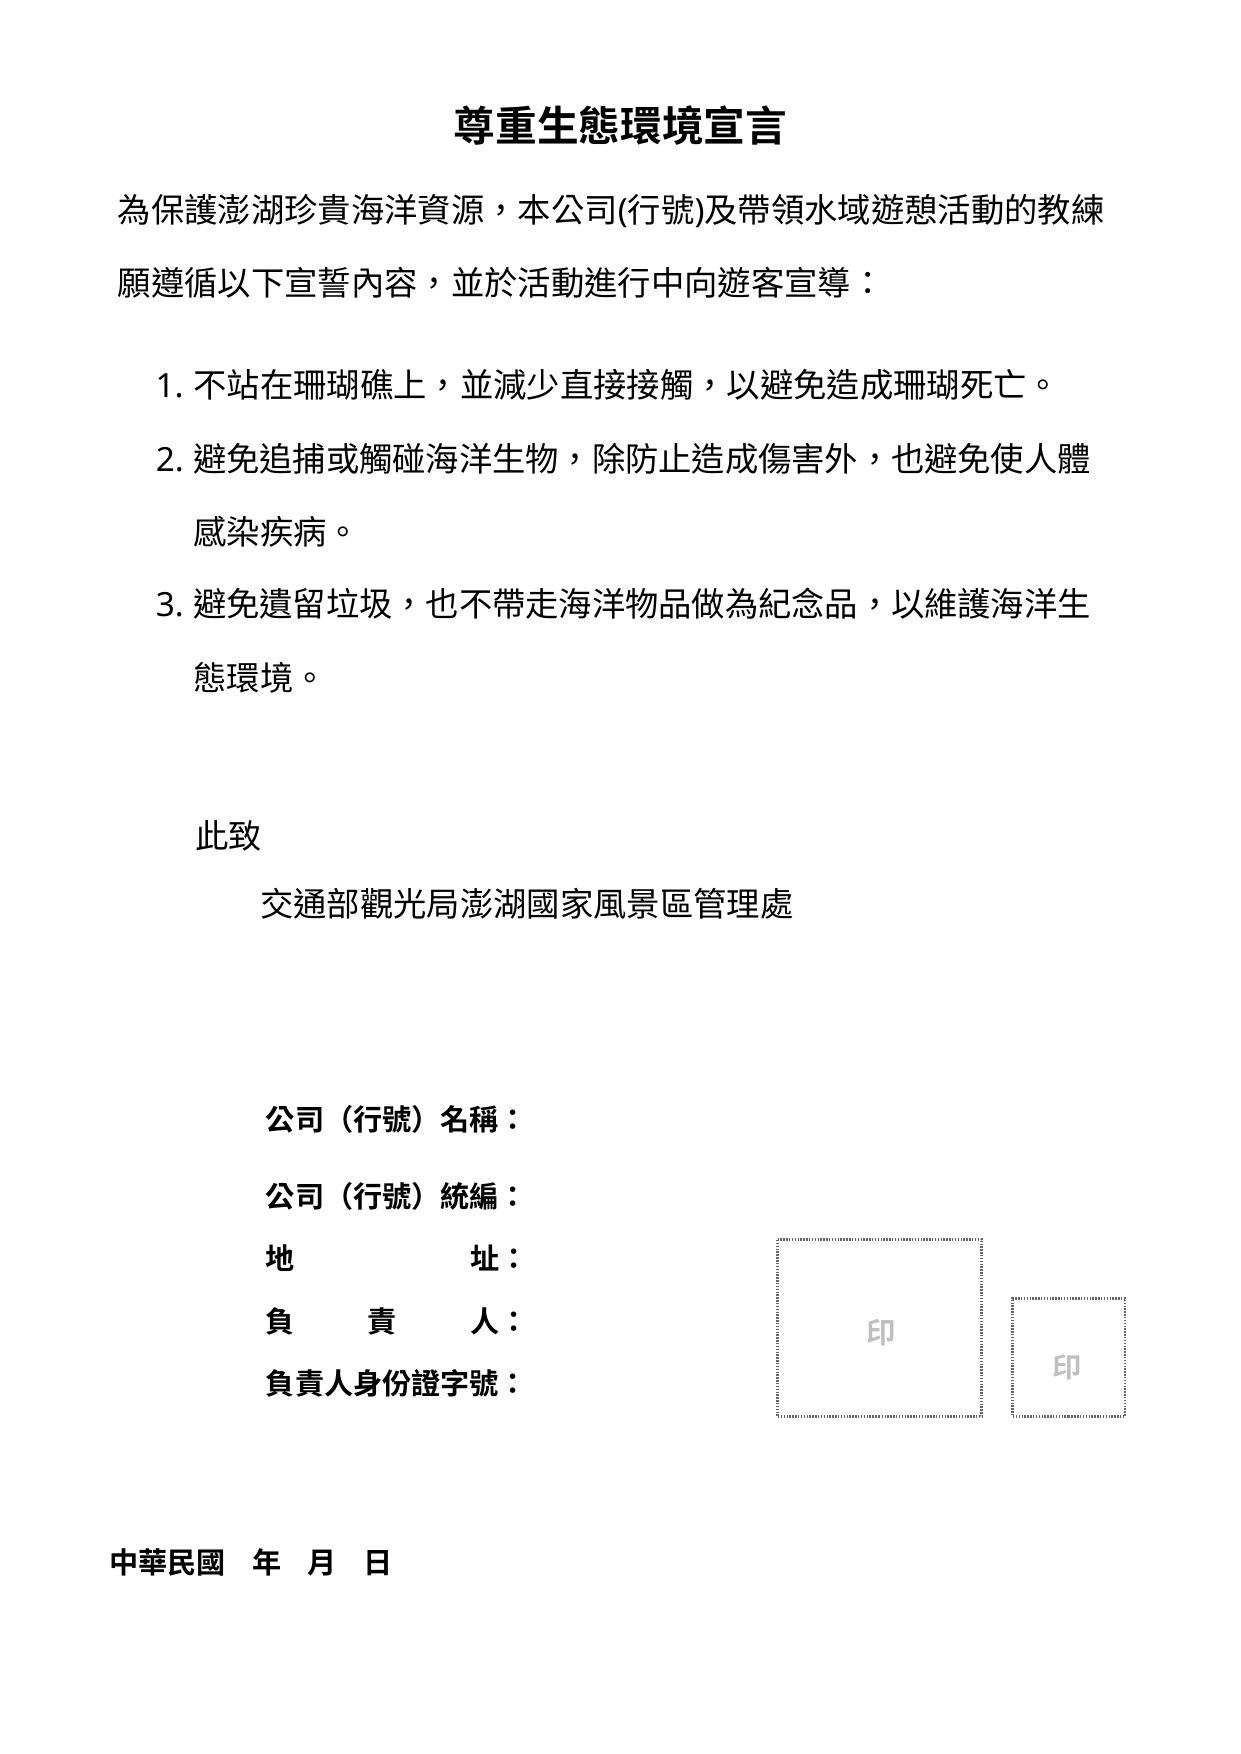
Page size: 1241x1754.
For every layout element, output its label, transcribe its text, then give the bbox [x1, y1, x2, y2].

list 避免遺留垃圾，也不帶走海洋物品做為紀念品，以維護海洋生態環境。 [156, 554, 1093, 699]
text 公司（行號）統編： 地 址： [266, 1153, 528, 1278]
subtitle 公司（行號）名稱： [266, 1077, 1178, 1139]
text 中華民國 年 月 日 [109, 1530, 1178, 1582]
list 避免追捕或觸碰海洋生物，除防止造成傷害外，也避免使人體感染疾病。 [156, 408, 1093, 554]
text 負 責 人： 負責人身份證字號： [266, 1278, 528, 1403]
list 不站在珊瑚礁上，並減少直接接觸，以避免造成珊瑚死亡。 [155, 334, 1178, 407]
text 尊重生態環境宣言 [318, 89, 922, 155]
subtitle 為保護澎湖珍貴海洋資源，本公司(行號)及帶領水域遊憩活動的教練願遵循以下宣誓內容，並於活動進行中向遊客宣導： [118, 159, 1118, 305]
text 此致 [195, 794, 1178, 862]
text 交通部觀光局澎湖國家風景區管理處 [260, 862, 1178, 930]
